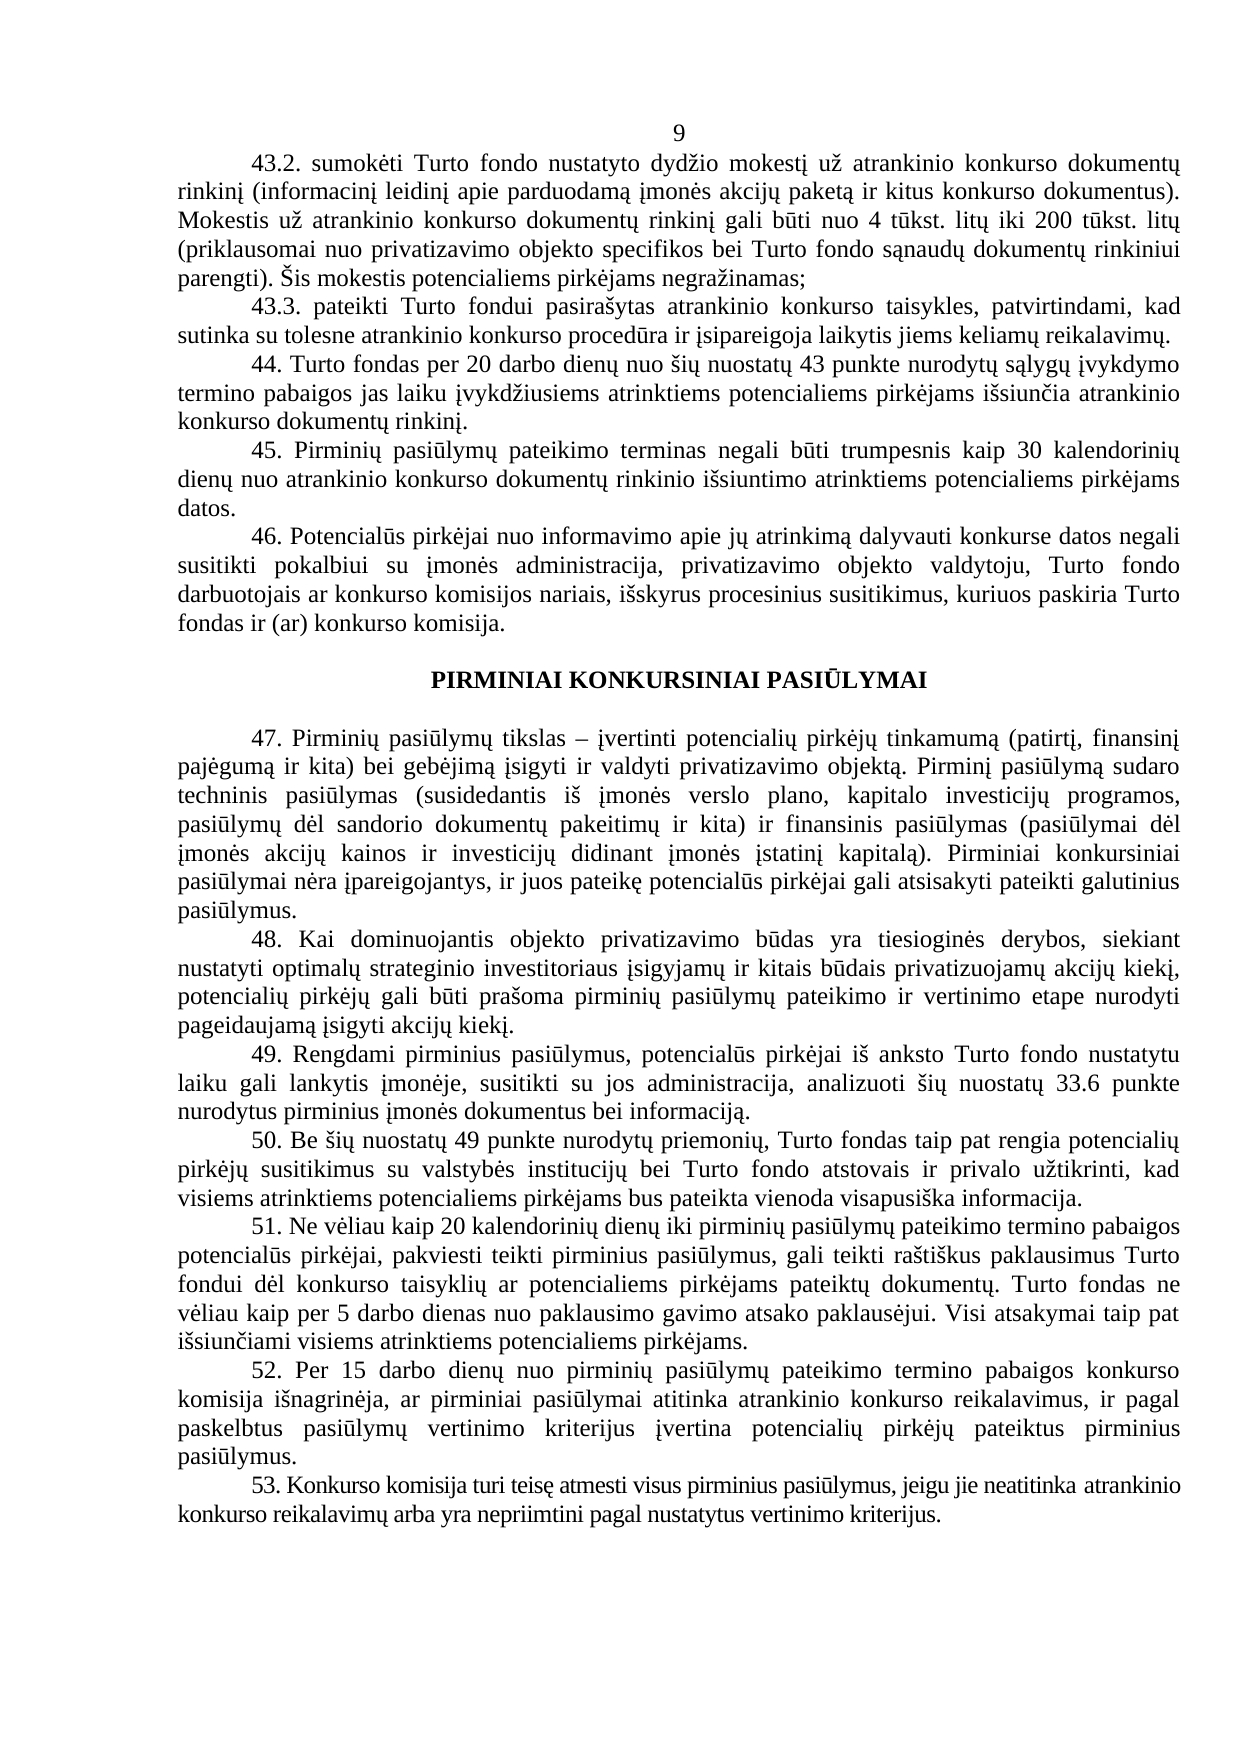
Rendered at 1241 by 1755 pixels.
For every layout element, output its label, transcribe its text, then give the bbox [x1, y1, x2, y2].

text 45. Pirminių pasiūlymų pateikimo terminas negali būti trumpesnis kaip 30 kalendorinių dienų nuo atrankinio konkurso dokumentų rinkinio išsiuntimo atrinktiems potencialiems pirkėjams datos. [177, 435, 1181, 521]
text 48. Kai dominuojantis objekto privatizavimo būdas yra tiesioginės derybos, siekiant nustatyti optimalų strateginio investitoriaus įsigyjamų ir kitais būdais privatizuojamų akcijų kiekį, potencialių pirkėjų gali būti prašoma pirminių pasiūlymų pateikimo ir vertinimo etape nurodyti pageidaujamą įsigyti akcijų kiekį. [177, 924, 1181, 1039]
text 52. Per 15 darbo dienų nuo pirminių pasiūlymų pateikimo termino pabaigos konkurso komisija išnagrinėja, ar pirminiai pasiūlymai atitinka atrankinio konkurso reikalavimus, ir pagal paskelbtus pasiūlymų vertinimo kriterijus įvertina potencialių pirkėjų pateiktus pirminius pasiūlymus. [177, 1355, 1181, 1470]
text 47. Pirminių pasiūlymų tikslas – įvertinti potencialių pirkėjų tinkamumą (patirtį, finansinį pajėgumą ir kita) bei gebėjimą įsigyti ir valdyti privatizavimo objektą. Pirminį pasiūlymą sudaro techninis pasiūlymas (susidedantis iš įmonės verslo plano, kapitalo investicijų programos, pasiūlymų dėl sandorio dokumentų pakeitimų ir kita) ir finansinis pasiūlymas (pasiūlymai dėl įmonės akcijų kainos ir investicijų didinant įmonės įstatinį kapitalą). Pirminiai konkursiniai pasiūlymai nėra įpareigojantys, ir juos pateikę potencialūs pirkėjai gali atsisakyti pateikti galutinius pasiūlymus. [177, 723, 1181, 924]
text 50. Be šių nuostatų 49 punkte nurodytų priemonių, Turto fondas taip pat rengia potencialių pirkėjų susitikimus su valstybės institucijų bei Turto fondo atstovais ir privalo užtikrinti, kad visiems atrinktiems potencialiems pirkėjams bus pateikta vienoda visapusiška informacija. [177, 1125, 1181, 1211]
text 43.3. pateikti Turto fondui pasirašytas atrankinio konkurso taisykles, patvirtindami, kad sutinka su tolesne atrankinio konkurso procedūra ir įsipareigoja laikytis jiems keliamų reikalavimų. [177, 291, 1181, 349]
text PIRMINIAI KONKURSINIAI PASIŪLYMAI [177, 665, 1181, 694]
text 44. Turto fondas per 20 darbo dienų nuo šių nuostatų 43 punkte nurodytų sąlygų įvykdymo termino pabaigos jas laiku įvykdžiusiems atrinktiems potencialiems pirkėjams išsiunčia atrankinio konkurso dokumentų rinkinį. [177, 349, 1181, 435]
text 51. Ne vėliau kaip 20 kalendorinių dienų iki pirminių pasiūlymų pateikimo termino pabaigos potencialūs pirkėjai, pakviesti teikti pirminius pasiūlymus, gali teikti raštiškus paklausimus Turto fondui dėl konkurso taisyklių ar potencialiems pirkėjams pateiktų dokumentų. Turto fondas ne vėliau kaip per 5 darbo dienas nuo paklausimo gavimo atsako paklausėjui. Visi atsakymai taip pat išsiunčiami visiems atrinktiems potencialiems pirkėjams. [177, 1211, 1181, 1355]
text 49. Rengdami pirminius pasiūlymus, potencialūs pirkėjai iš anksto Turto fondo nustatytu laiku gali lankytis įmonėje, susitikti su jos administracija, analizuoti šių nuostatų 33.6 punkte nurodytus pirminius įmonės dokumentus bei informaciją. [177, 1039, 1181, 1125]
text 53. Konkurso komisija turi teisę atmesti visus pirminius pasiūlymus, jeigu jie neatitinka atrankinio konkurso reikalavimų arba yra nepriimtini pagal nustatytus vertinimo kriterijus. [177, 1470, 1181, 1528]
text 46. Potencialūs pirkėjai nuo informavimo apie jų atrinkimą dalyvauti konkurse datos negali susitikti pokalbiui su įmonės administracija, privatizavimo objekto valdytoju, Turto fondo darbuotojais ar konkurso komisijos nariais, išskyrus procesinius susitikimus, kuriuos paskiria Turto fondas ir (ar) konkurso komisija. [177, 521, 1181, 636]
text 43.2. sumokėti Turto fondo nustatyto dydžio mokestį už atrankinio konkurso dokumentų rinkinį (informacinį leidinį apie parduodamą įmonės akcijų paketą ir kitus konkurso dokumentus). Mokestis už atrankinio konkurso dokumentų rinkinį gali būti nuo 4 tūkst. litų iki 200 tūkst. litų (priklausomai nuo privatizavimo objekto specifikos bei Turto fondo sąnaudų dokumentų rinkiniui parengti). Šis mokestis potencialiems pirkėjams negražinamas; [177, 148, 1181, 291]
